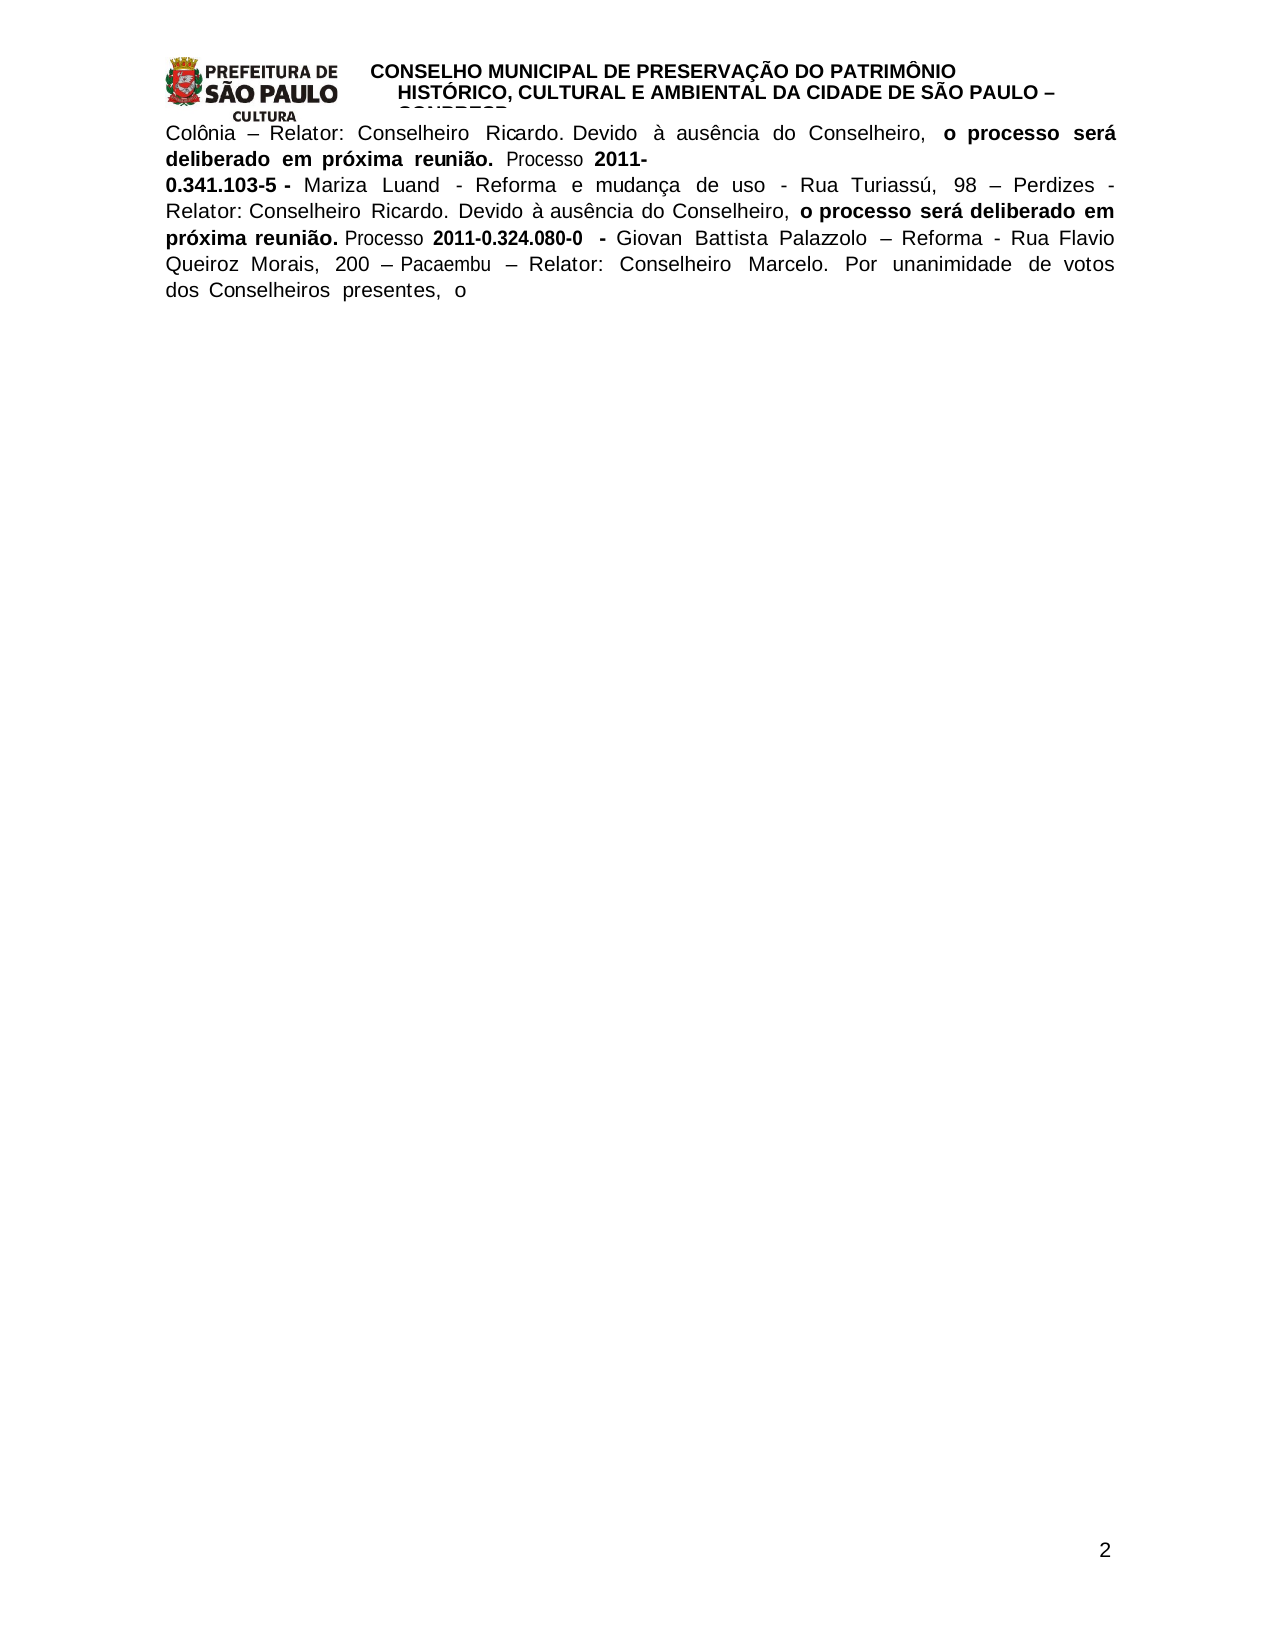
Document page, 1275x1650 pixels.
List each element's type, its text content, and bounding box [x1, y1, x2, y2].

text 0.341.103-5 - Mariza Luand - Reforma e mudança de uso - Rua Turiassú, 98 – Perdizes - Relator: Conselheiro Ricardo. Devido à ausência do Conselheiro, o processo será deliberado em próxima reunião. Processo 2011-0.324.080-0 - Giovan Battista Palazzolo – Reforma - Rua Flavio Queiroz Morais, 200 – Pacaembu – Relator: Conselheiro Marcelo. Por unanimidade de votos dos Conselheiros presentes, o [165, 173, 1115, 302]
text Colônia – Relator: Conselheiro Ricardo. Devido à ausência do Conselheiro, o processo será deliberado em próxima reunião. Processo 2011- [165, 121, 1116, 171]
